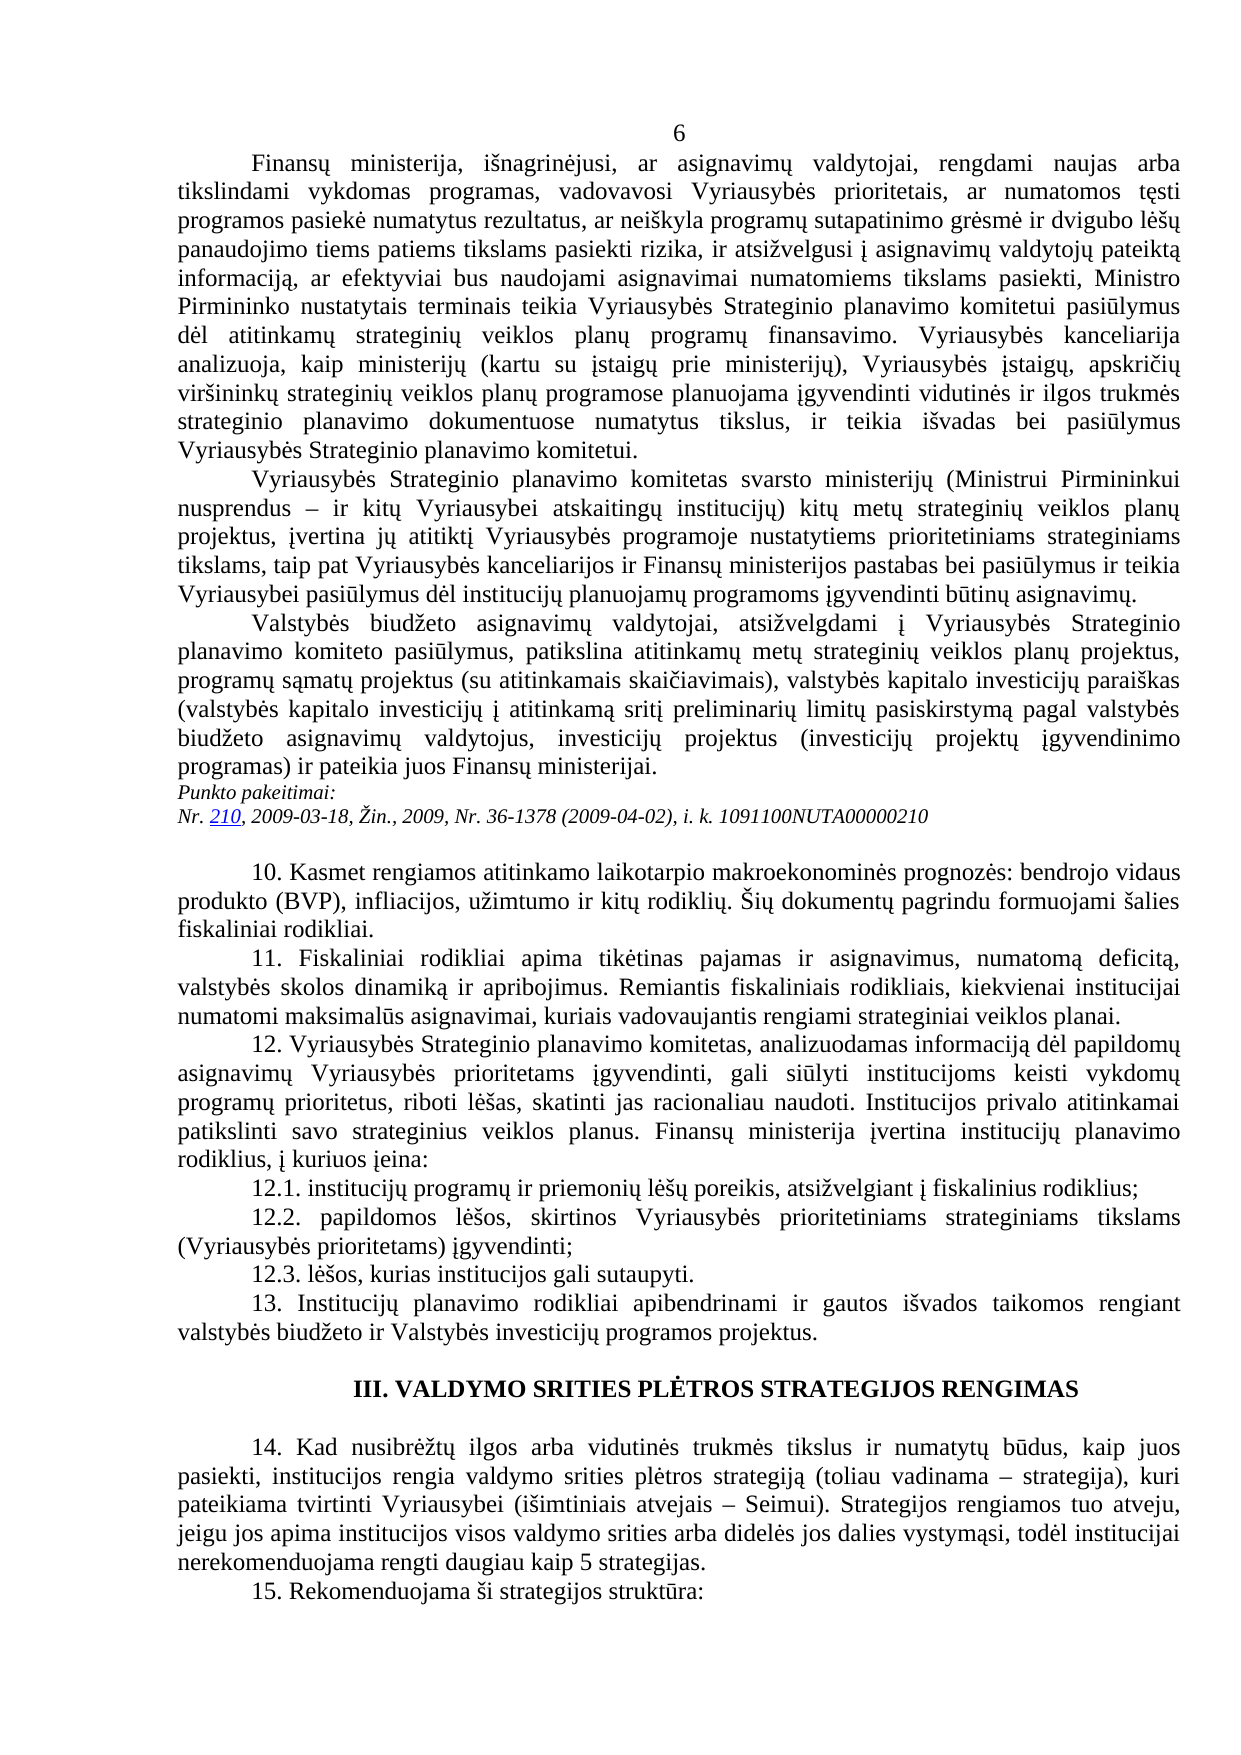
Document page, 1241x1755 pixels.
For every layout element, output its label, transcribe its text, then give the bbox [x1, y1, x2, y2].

text Vyriausybės Strateginio planavimo komitetas svarsto ministerijų (Ministrui Pirmininkui nusprendus – ir kitų Vyriausybei atskaitingų institucijų) kitų metų strateginių veiklos planų projektus, įvertina jų atitiktį Vyriausybės programoje nustatytiems prioritetiniams strateginiams tikslams, taip pat Vyriausybės kanceliarijos ir Finansų ministerijos pastabas bei pasiūlymus ir teikia Vyriausybei pasiūlymus dėl institucijų planuojamų programoms įgyvendinti būtinų asignavimų. [177, 464, 1181, 608]
text Nr. 210, 2009-03-18, Žin., 2009, Nr. 36-1378 (2009-04-02), i. k. 1091100NUTA00000210 [177, 804, 1181, 828]
text Finansų ministerija, išnagrinėjusi, ar asignavimų valdytojai, rengdami naujas arba tikslindami vykdomas programas, vadovavosi Vyriausybės prioritetais, ar numatomos tęsti programos pasiekė numatytus rezultatus, ar neiškyla programų sutapatinimo grėsmė ir dvigubo lėšų panaudojimo tiems patiems tikslams pasiekti rizika, ir atsižvelgusi į asignavimų valdytojų pateiktą informaciją, ar efektyviai bus naudojami asignavimai numatomiems tikslams pasiekti, Ministro Pirmininko nustatytais terminais teikia Vyriausybės Strateginio planavimo komitetui pasiūlymus dėl atitinkamų strateginių veiklos planų programų finansavimo. Vyriausybės kanceliarija analizuoja, kaip ministerijų (kartu su įstaigų prie ministerijų), Vyriausybės įstaigų, apskričių viršininkų strateginių veiklos planų programose planuojama įgyvendinti vidutinės ir ilgos trukmės strateginio planavimo dokumentuose numatytus tikslus, ir teikia išvadas bei pasiūlymus Vyriausybės Strateginio planavimo komitetui. [177, 148, 1181, 464]
text 10. Kasmet rengiamos atitinkamo laikotarpio makroekonominės prognozės: bendrojo vidaus produkto (BVP), infliacijos, užimtumo ir kitų rodiklių. Šių dokumentų pagrindu formuojami šalies fiskaliniai rodikliai. [177, 857, 1181, 943]
text 12.1. institucijų programų ir priemonių lėšų poreikis, atsižvelgiant į fiskalinius rodiklius; [177, 1173, 1181, 1202]
text Valstybės biudžeto asignavimų valdytojai, atsižvelgdami į Vyriausybės Strateginio planavimo komiteto pasiūlymus, patikslina atitinkamų metų strateginių veiklos planų projektus, programų sąmatų projektus (su atitinkamais skaičiavimais), valstybės kapitalo investicijų paraiškas (valstybės kapitalo investicijų į atitinkamą sritį preliminarių limitų pasiskirstymą pagal valstybės biudžeto asignavimų valdytojus, investicijų projektus (investicijų projektų įgyvendinimo programas) ir pateikia juos Finansų ministerijai. [177, 608, 1181, 780]
text 11. Fiskaliniai rodikliai apima tikėtinas pajamas ir asignavimus, numatomą deficitą, valstybės skolos dinamiką ir apribojimus. Remiantis fiskaliniais rodikliais, kiekvienai institucijai numatomi maksimalūs asignavimai, kuriais vadovaujantis rengiami strateginiai veiklos planai. [177, 943, 1181, 1029]
text Punkto pakeitimai: [177, 780, 1181, 804]
text 15. Rekomenduojama ši strategijos struktūra: [177, 1576, 1181, 1604]
text III. VALDYMO SRITIES PLĖTROS STRATEGIJOS RENGIMAS [177, 1374, 1181, 1403]
text 12.3. lėšos, kurias institucijos gali sutaupyti. [177, 1259, 1181, 1288]
text 12.2. papildomos lėšos, skirtinos Vyriausybės prioritetiniams strateginiams tikslams (Vyriausybės prioritetams) įgyvendinti; [177, 1202, 1181, 1259]
text 13. Institucijų planavimo rodikliai apibendrinami ir gautos išvados taikomos rengiant valstybės biudžeto ir Valstybės investicijų programos projektus. [177, 1288, 1181, 1346]
text 12. Vyriausybės Strateginio planavimo komitetas, analizuodamas informaciją dėl papildomų asignavimų Vyriausybės prioritetams įgyvendinti, gali siūlyti institucijoms keisti vykdomų programų prioritetus, riboti lėšas, skatinti jas racionaliau naudoti. Institucijos privalo atitinkamai patikslinti savo strateginius veiklos planus. Finansų ministerija įvertina institucijų planavimo rodiklius, į kuriuos įeina: [177, 1029, 1181, 1173]
text 14. Kad nusibrėžtų ilgos arba vidutinės trukmės tikslus ir numatytų būdus, kaip juos pasiekti, institucijos rengia valdymo srities plėtros strategiją (toliau vadinama – strategija), kuri pateikiama tvirtinti Vyriausybei (išimtiniais atvejais – Seimui). Strategijos rengiamos tuo atveju, jeigu jos apima institucijos visos valdymo srities arba didelės jos dalies vystymąsi, todėl institucijai nerekomenduojama rengti daugiau kaip 5 strategijas. [177, 1432, 1181, 1576]
